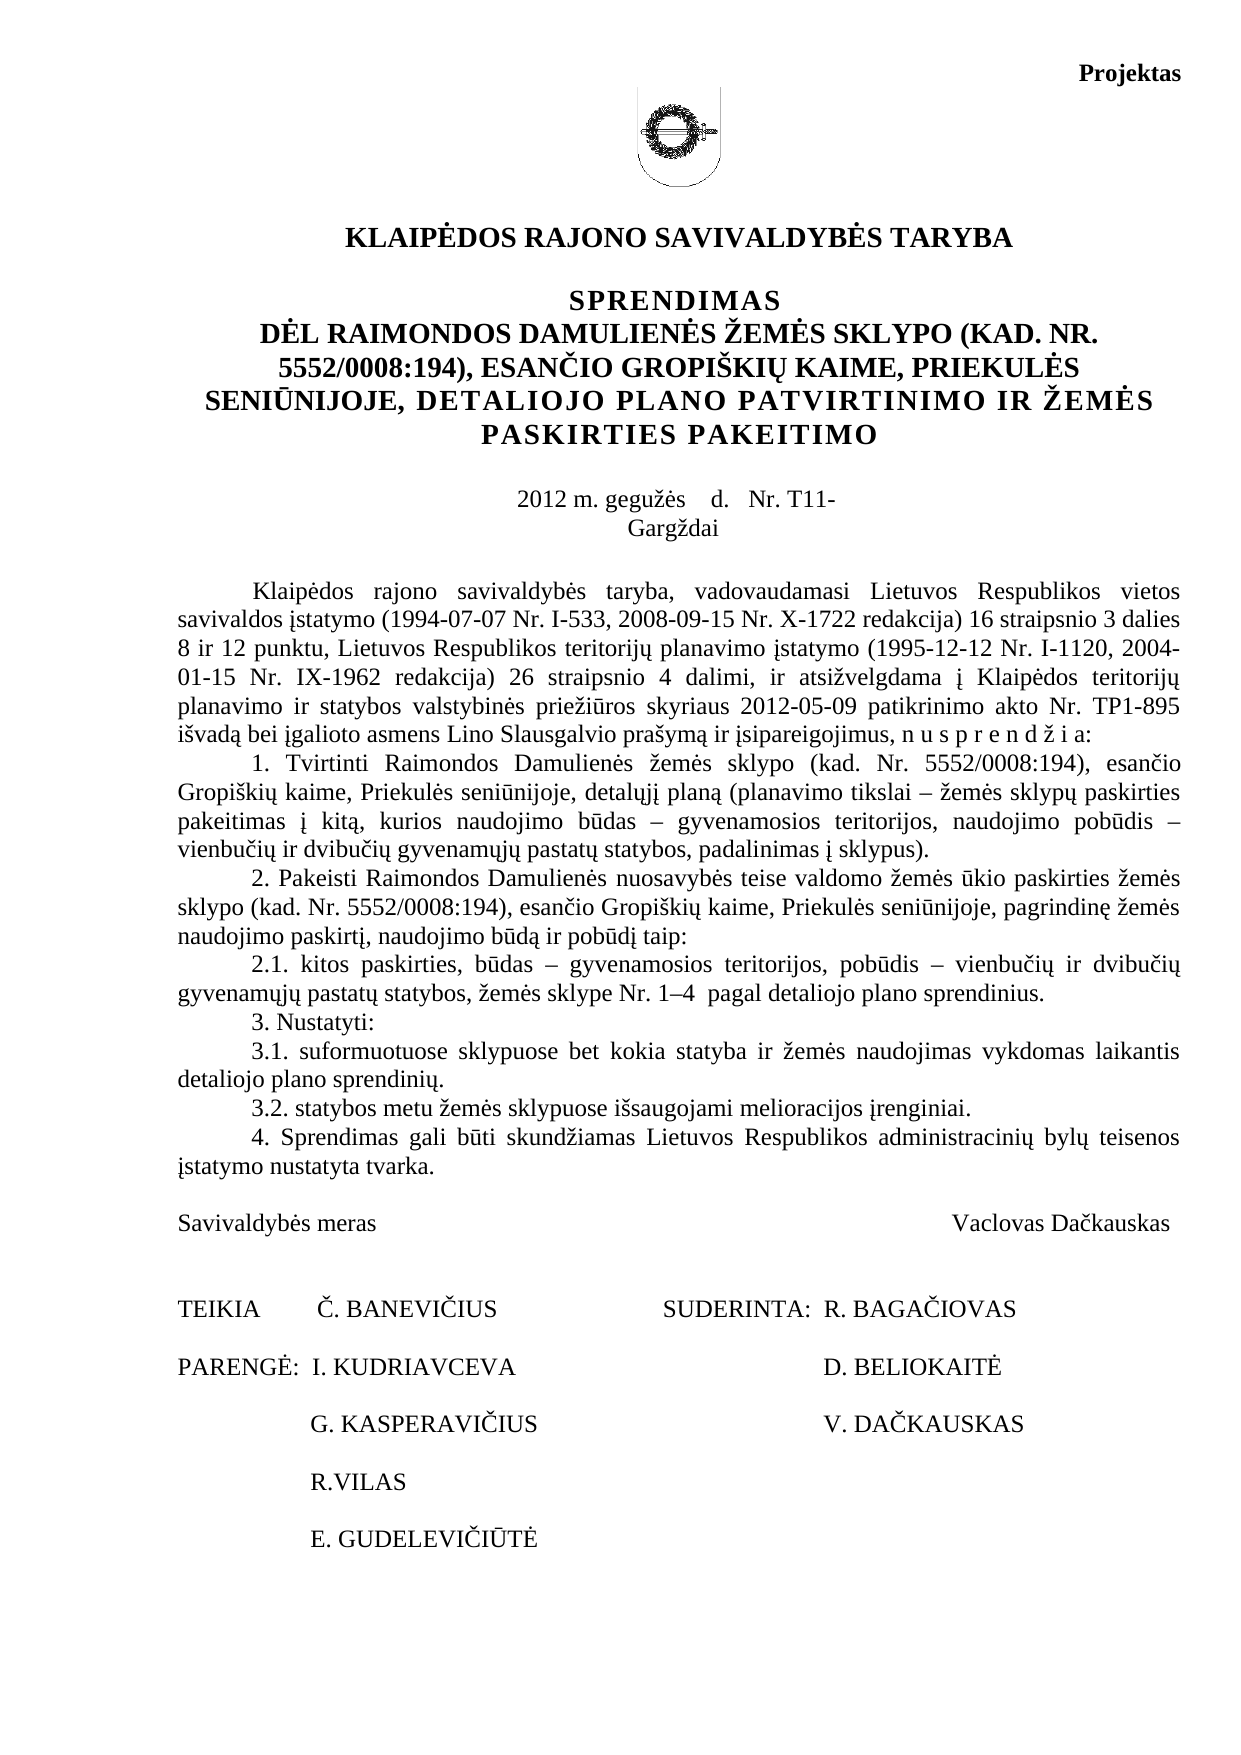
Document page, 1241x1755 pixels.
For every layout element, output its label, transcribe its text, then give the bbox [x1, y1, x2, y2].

text 3.1. suformuotuose sklypuose bet kokia statyba ir žemės naudojimas vykdomas laikantis detaliojo plano sprendinių. [177, 1036, 1181, 1093]
text dėl raimondos damulienės žEMĖS SKLYPo (kad. Nr. 5552/0008:194), ESANČIo gropiškių kaime, priekulės SENIŪNIJOJE, detaliojo plano patvirtinimo ir ŽEMĖS paskirties pakeitimo [177, 316, 1181, 451]
text E. GUDELEVIČIŪTĖ [177, 1524, 1181, 1553]
text PARENGĖ: I. KUDRIAVCEVA D. BELIOKAITĖ [177, 1352, 1181, 1381]
text 2012 m. gegužės d. Nr. T11- [177, 484, 1181, 513]
text 4. Sprendimas gali būti skundžiamas Lietuvos Respublikos administracinių bylų teisenos įstatymo nustatyta tvarka. [177, 1122, 1181, 1179]
text Projektas [177, 58, 1181, 87]
text 1. Tvirtinti Raimondos Damulienės žemės sklypo (kad. Nr. 5552/0008:194), esančio Gropiškių kaime, Priekulės seniūnijoje, detalųjį planą (planavimo tikslai – žemės sklypų paskirties pakeitimas į kitą, kurios naudojimo būdas – gyvenamosios teritorijos, naudojimo pobūdis – vienbučių ir dvibučių gyvenamųjų pastatų statybos, padalinimas į sklypus). [177, 748, 1181, 863]
text G. KASPERAVIČIUS V. DAČKAUSKAS [177, 1409, 1181, 1438]
text 3. Nustatyti: [177, 1007, 1181, 1036]
text Klaipėdos rajono savivaldybės taryba, vadovaudamasi Lietuvos Respublikos vietos savivaldos įstatymo (1994-07-07 Nr. I-533, 2008-09-15 Nr. X-1722 redakcija) 16 straipsnio 3 dalies 8 ir 12 punktu, Lietuvos Respublikos teritorijų planavimo įstatymo (1995-12-12 Nr. I-1120, 2004-01-15 Nr. IX-1962 redakcija) 26 straipsnio 4 dalimi, ir atsižvelgdama į Klaipėdos teritorijų planavimo ir statybos valstybinės priežiūros skyriaus 2012-05-09 patikrinimo akto Nr. TP1-895 išvadą bei įgalioto asmens Lino Slausgalvio prašymą ir įsipareigojimus, n u s p r e n d ž i a: [177, 576, 1181, 748]
text SPRENDIMAS [177, 283, 1181, 316]
text R.VILAS [177, 1467, 1181, 1496]
text 3.2. statybos metu žemės sklypuose išsaugojami melioracijos įrenginiai. [177, 1093, 1181, 1122]
text 2. Pakeisti Raimondos Damulienės nuosavybės teise valdomo žemės ūkio paskirties žemės sklypo (kad. Nr. 5552/0008:194), esančio Gropiškių kaime, Priekulės seniūnijoje, pagrindinę žemės naudojimo paskirtį, naudojimo būdą ir pobūdį taip: [177, 863, 1181, 949]
text Gargždai [177, 513, 1181, 542]
text 2.1. kitos paskirties, būdas – gyvenamosios teritorijos, pobūdis – vienbučių ir dvibučių gyvenamųjų pastatų statybos, žemės sklype Nr. 1–4 pagal detaliojo plano sprendinius. [177, 949, 1181, 1007]
text KLAIPĖDOS RAJONO savivaldybės taryba [177, 221, 1181, 254]
text TEIKIA Č. BANEVIČIUS SUDERINTA: R. BAGAČIOVAS [177, 1294, 1181, 1323]
text Savivaldybės meras Vaclovas Dačkauskas [177, 1208, 1181, 1237]
